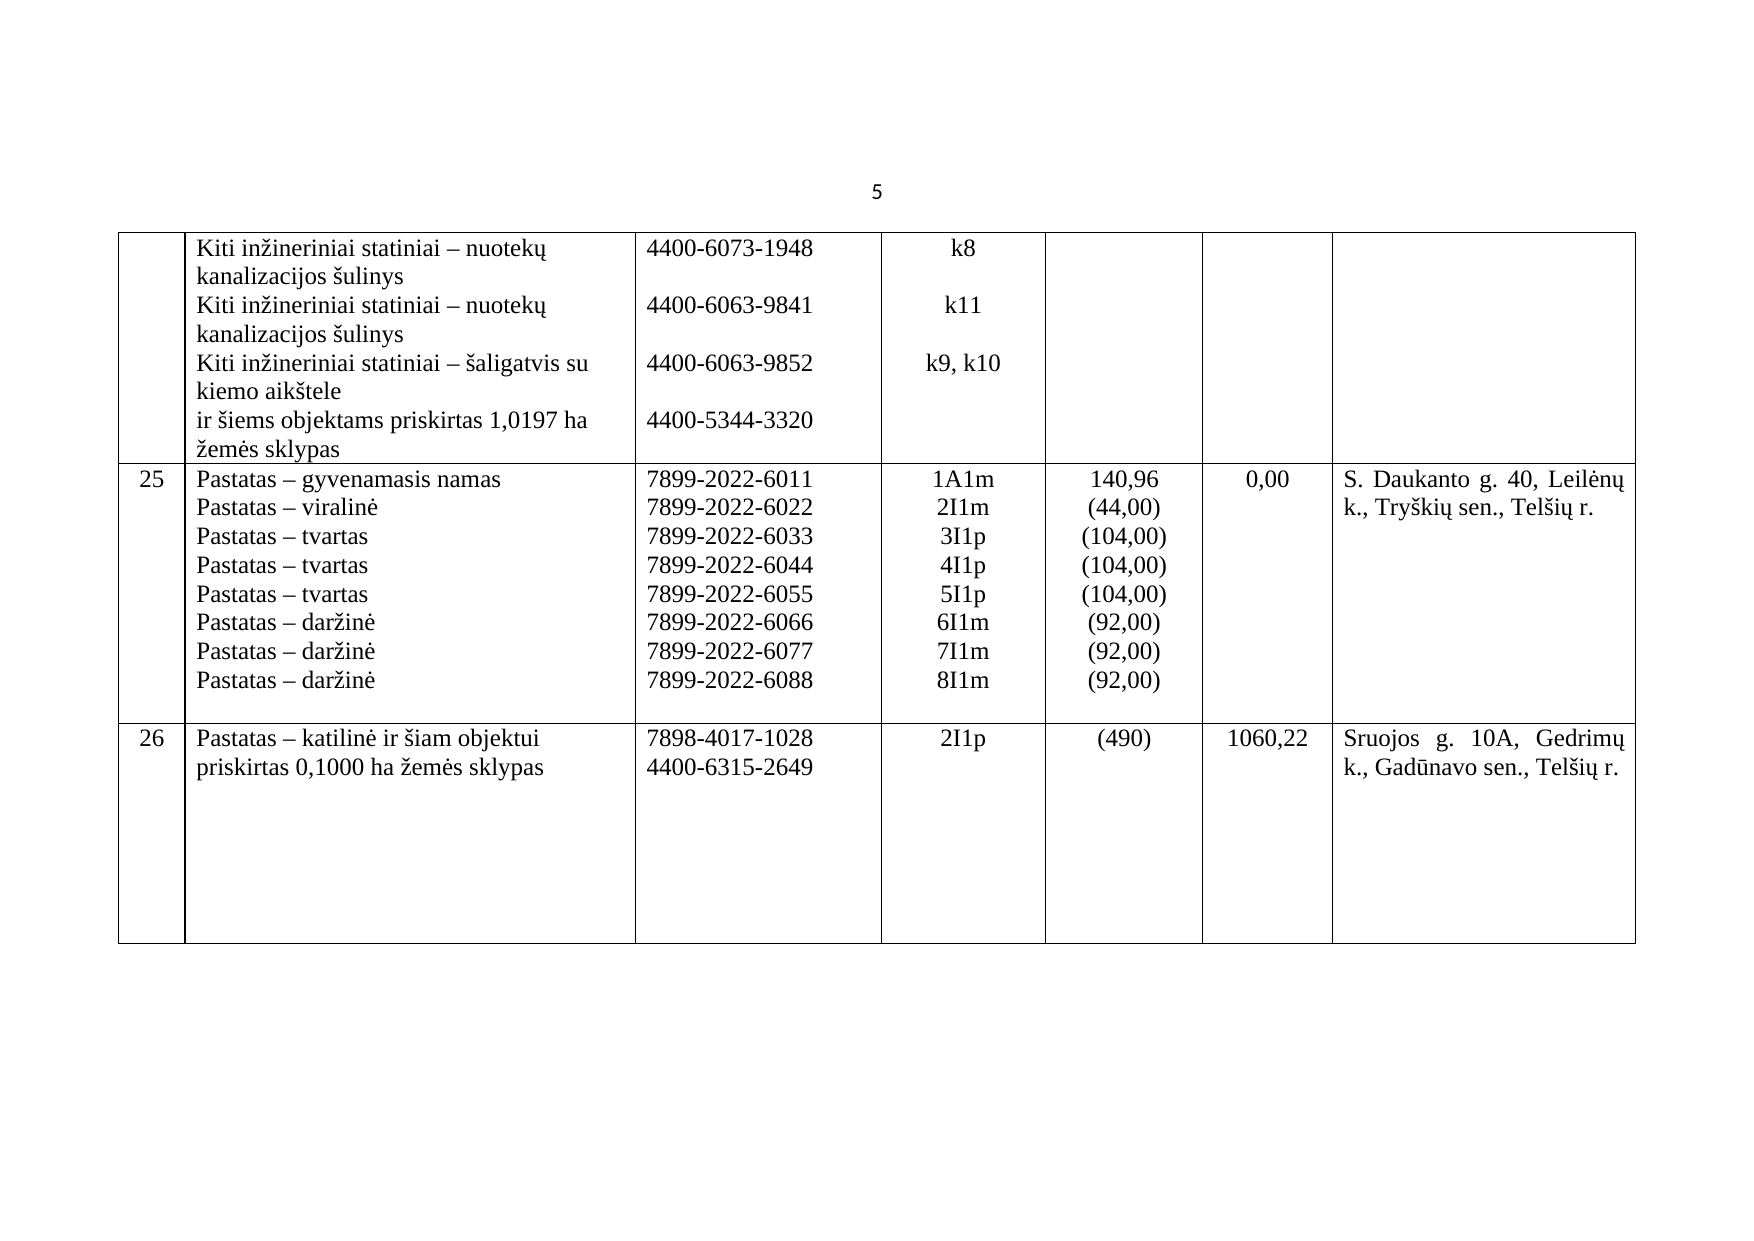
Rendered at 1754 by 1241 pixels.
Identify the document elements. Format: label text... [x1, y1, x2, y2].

table_cell 140,96 (44,00) (104,00) (104,00) (104,00) (92,00) (92,00) (92,00) [1046, 464, 1202, 722]
table_cell S. Daukanto g. 40, Leilėnų k., Tryškių sen., Telšių r. [1333, 464, 1635, 722]
table_cell Pastatas – gyvenamasis namas Pastatas – viralinė Pastatas – tvartas Pastatas – tvartas Pastatas – tvartas Pastatas – daržinė Pastatas – daržinė Pastatas – daržinė [186, 464, 635, 722]
table_cell 7898-4017-1028 4400-6315-2649 [636, 724, 881, 943]
table_cell 7899-2022-6011 7899-2022-6022 7899-2022-6033 7899-2022-6044 7899-2022-6055 7899-2022-6066 7899-2022-6077 7899-2022-6088 [636, 464, 881, 722]
table_cell (490) [1046, 724, 1202, 943]
table_cell 1060,22 [1203, 724, 1332, 943]
table_cell 25 [119, 464, 184, 722]
table_cell 26 [119, 724, 184, 943]
table_cell Kiti inžineriniai statiniai – nuotekų kanalizacijos šulinys Kiti inžineriniai statiniai – nuotekų kanalizacijos šulinys Kiti inžineriniai statiniai – šaligatvis su kiemo aikštele ir šiems objektams priskirtas 1,0197 ha žemės sklypas [186, 233, 635, 463]
table_cell [1046, 233, 1202, 463]
table_cell [1203, 233, 1332, 463]
table_cell Pastatas – katilinė ir šiam objektui priskirtas 0,1000 ha žemės sklypas [186, 724, 635, 943]
table_cell [1333, 233, 1635, 463]
table_cell 4400-6073-1948 4400-6063-9841 4400-6063-9852 4400-5344-3320 [636, 233, 881, 463]
table_cell 1A1m 2I1m 3I1p 4I1p 5I1p 6I1m 7I1m 8I1m [882, 464, 1045, 722]
table_cell k8 k11 k9, k10 [882, 233, 1045, 463]
table_cell 2I1p [882, 724, 1045, 943]
table_cell [119, 233, 184, 463]
table_cell Sruojos g. 10A, Gedrimų k., Gadūnavo sen., Telšių r. [1333, 724, 1635, 943]
table_cell 0,00 [1203, 464, 1332, 722]
